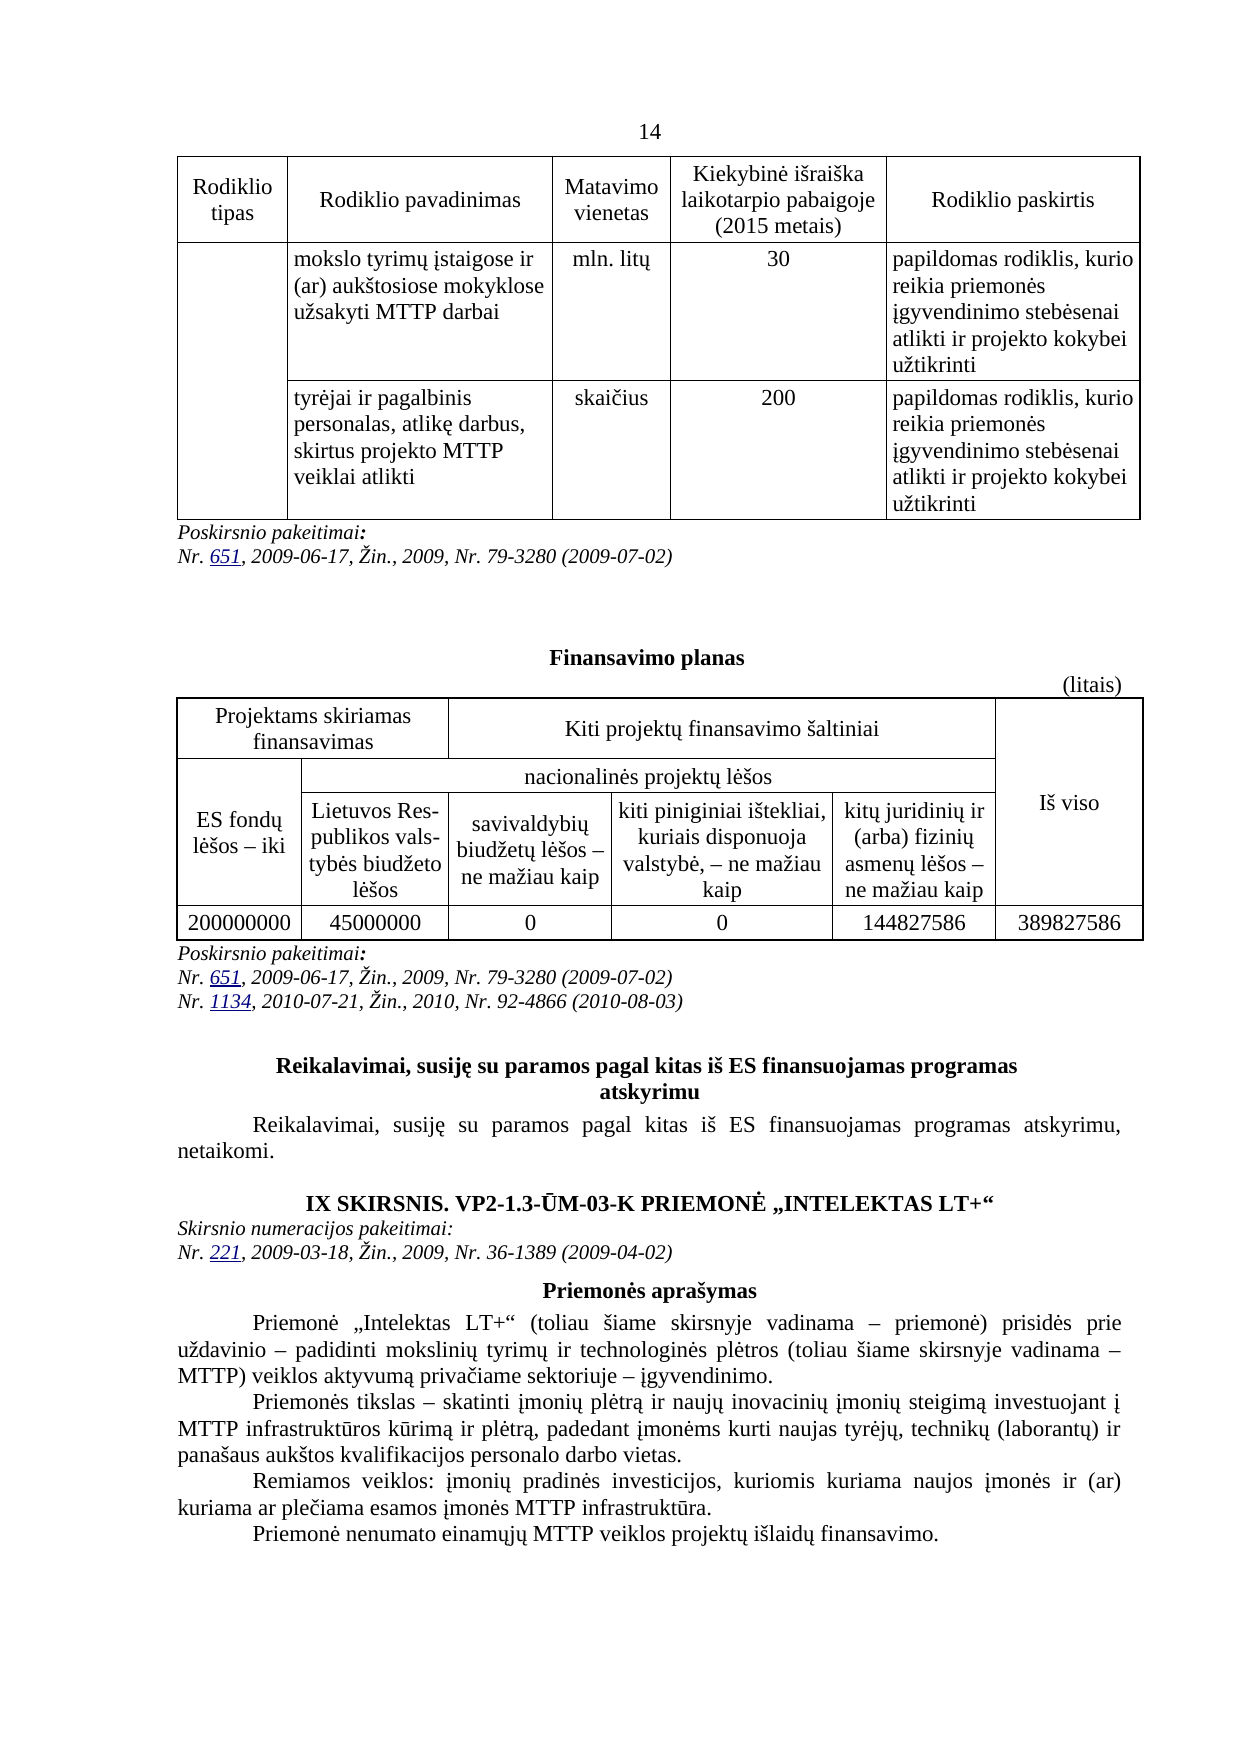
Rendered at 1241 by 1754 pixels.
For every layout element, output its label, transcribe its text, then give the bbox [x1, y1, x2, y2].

text Nr. 651, 2009-06-17, Žin., 2009, Nr. 79-3280 (2009-07-02) [177, 544, 1122, 568]
text Priemonė „Intelektas LT+“ (toliau šiame skirsnyje vadinama – priemonė) prisidės prie uždavinio – padidinti mokslinių tyrimų ir technologinės plėtros (toliau šiame skirsnyje vadinama – MTTP) veiklos aktyvumą privačiame sektoriuje – įgyvendinimo. [177, 1309, 1122, 1388]
subtitle Poskirsnio pakeitimai: [177, 941, 1122, 965]
text Nr. 221, 2009-03-18, Žin., 2009, Nr. 36-1389 (2009-04-02) [177, 1240, 1122, 1264]
table_cell Lietuvos Res­publikos vals­tybės biudžeto lėšos [302, 793, 448, 905]
table_cell 144827586 [833, 906, 995, 938]
subtitle IX SKIRSNIS. VP2-1.3-ŪM-03-K priemonė „Intelektas LT+“ [177, 1190, 1122, 1216]
table_cell 30 [671, 243, 886, 380]
table_header Iš viso [996, 699, 1142, 905]
text Remiamos veiklos: įmonių pradinės investicijos, kuriomis kuriama naujos įmonės ir (ar) kuriama ar plečiama esamos įmonės MTTP infrastruktūra. [177, 1467, 1122, 1520]
table_cell 200000000 [178, 906, 301, 938]
table_cell 0 [449, 906, 611, 938]
text Skirsnio numeracijos pakeitimai: [177, 1216, 1122, 1240]
subtitle Poskirsnio pakeitimai: [177, 520, 1122, 544]
text Priemonės tikslas – skatinti įmonių plėtrą ir naujų inovacinių įmonių steigimą investuojant į MTTP infrastruktūros kūrimą ir plėtrą, padedant įmonėms kurti naujas tyrėjų, technikų (laborantų) ir panašaus aukštos kvalifikacijos personalo darbo vietas. [177, 1388, 1122, 1467]
table_cell kiti piniginiai ištekliai, kuriais disponuoja valstybė, – ne mažiau kaip [612, 793, 832, 905]
table_cell 389827586 [996, 906, 1142, 938]
table_cell ES fondų lėšos – iki [178, 759, 301, 905]
text Priemonės aprašymas [177, 1277, 1122, 1303]
table_cell kitų juridinių ir (arba) fizinių asmenų lėšos – ne mažiau kaip [833, 793, 995, 905]
table_cell nacionalinės projektų lėšos [302, 759, 995, 792]
table_header Rodiklio pavadinimas [288, 157, 552, 242]
table_cell papildomas rodiklis, kurio reikia priemonės įgyvendi­nimo stebėsenai atlikti ir projekto kokybei užtikrinti [887, 381, 1139, 519]
table_cell papildomas rodiklis, kurio reikia priemonės įgyvendi­nimo stebėsenai atlikti ir projekto kokybei užtikrinti [887, 243, 1139, 380]
table_cell skaičius [553, 381, 670, 519]
table_header Kiti projektų finansavimo šaltiniai [449, 699, 995, 758]
table_cell mokslo tyrimų įstaigose ir (ar) aukštosiose mokyklose užsakyti MTTP darbai [288, 243, 552, 380]
text Reikalavimai, susiję su paramos pagal kitas iš ES finansuojamas programas atskyrimu [177, 1025, 1122, 1104]
table_header Rodiklio paskirtis [887, 157, 1139, 242]
table_cell 45000000 [302, 906, 448, 938]
list (litais) [177, 671, 1122, 697]
table_header Matavimo vienetas [553, 157, 670, 242]
table_header Projektams skiriamas finansavimas [178, 699, 448, 758]
text Reikalavimai, susiję su paramos pagal kitas iš ES finansuojamas programas atskyrimu, netaikomi. [177, 1111, 1122, 1163]
table_cell mln. litų [553, 243, 670, 380]
text Finansavimo planas [177, 644, 1122, 671]
table_cell savivaldybių biudžetų lėšos – ne mažiau kaip [449, 793, 611, 905]
table_cell 200 [671, 381, 886, 519]
table_cell 0 [612, 906, 832, 938]
text Priemonė nenumato einamųjų MTTP veiklos projektų išlaidų finansavimo. [177, 1520, 1122, 1546]
text Nr. 651, 2009-06-17, Žin., 2009, Nr. 79-3280 (2009-07-02) [177, 965, 1122, 989]
table_cell tyrėjai ir pagalbinis personalas, atlikę darbus, skirtus projekto MTTP veiklai atlikti [288, 381, 552, 519]
table_header Rodiklio tipas [178, 157, 287, 242]
text Nr. 1134, 2010-07-21, Žin., 2010, Nr. 92-4866 (2010-08-03) [177, 989, 1122, 1013]
table_header Kiekybinė išraiška laikotarpio pabaigoje (2015 metais) [671, 157, 886, 242]
table_cell [178, 243, 287, 519]
